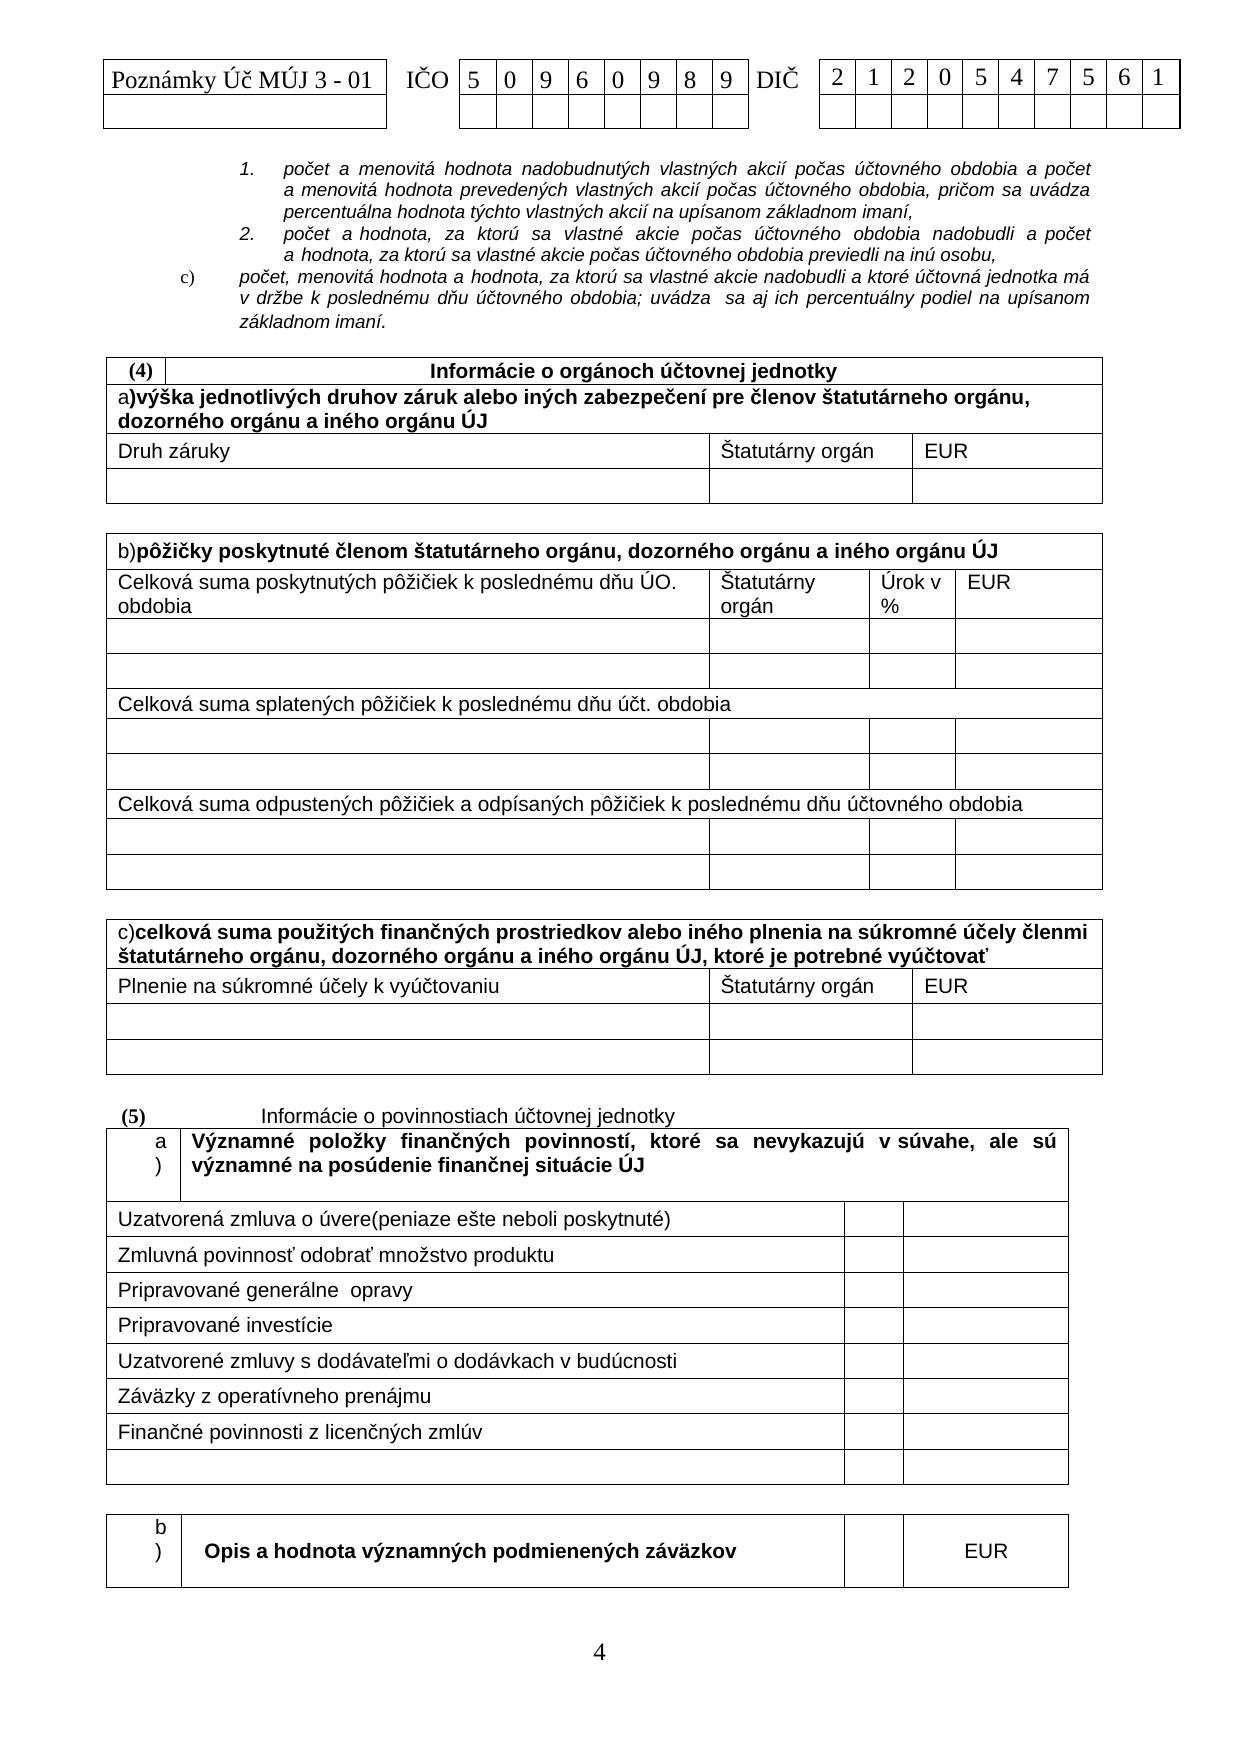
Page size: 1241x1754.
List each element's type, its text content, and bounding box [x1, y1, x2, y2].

table_cell EUR [913, 434, 1102, 468]
table_cell [845, 1379, 903, 1413]
table_cell [870, 719, 955, 753]
table_cell [870, 819, 955, 853]
table_cell [107, 469, 709, 503]
table_cell [956, 619, 1102, 653]
table_cell [913, 469, 1102, 503]
table_cell a)výška jednotlivých druhov záruk alebo iných zabezpečení pre členov štatutárneho orgánu, dozorného orgánu a iného orgánu ÚJ [107, 385, 1102, 432]
table_cell [107, 719, 709, 753]
table_cell [710, 719, 869, 753]
table_header Informácie o orgánoch účtovnej jednotky [166, 358, 1102, 383]
table_cell [870, 855, 955, 889]
table_header c)celková suma použitých finančných prostriedkov alebo iného plnenia na súkromné účely členmi štatutárneho orgánu, dozorného orgánu a iného orgánu ÚJ, ktoré je potrebné vyúčtovať [107, 920, 1102, 968]
table_cell [913, 1040, 1102, 1074]
table_cell [845, 1237, 903, 1272]
table_cell [710, 754, 869, 788]
table_cell Štatutárny orgán [710, 570, 869, 617]
table_cell [845, 1344, 903, 1378]
list počet a menovitá hodnota nadobudnutých vlastných akcií počas účtovného obdobia a počet a menovitá hodnota prevedených vlastných akcií počas účtovného obdobia, pričom sa uvádza percentuálna hodnota týchto vlastných akcií na upísanom základnom imaní, [239, 158, 1092, 222]
table_cell Celková suma odpustených pôžičiek a odpísaných pôžičiek k poslednému dňu účtovného obdobia [107, 790, 1102, 818]
table_cell [956, 719, 1102, 753]
table_cell [710, 469, 912, 503]
list počet, menovitá hodnota a hodnota, za ktorú sa vlastné akcie nadobudli a ktoré účtovná jednotka má v držbe k poslednému dňu účtovného obdobia; uvádza sa aj ich percentuálny podiel na upísanom základnom imaní. [180, 265, 1092, 333]
table_cell Pripravované generálne opravy [107, 1273, 844, 1307]
table_cell [845, 1414, 903, 1449]
table_cell [710, 855, 869, 889]
table_cell [870, 754, 955, 788]
table_cell [845, 1273, 903, 1307]
table_header [107, 1129, 180, 1201]
table_cell Štatutárny orgán [710, 969, 912, 1003]
table_cell [845, 1450, 903, 1484]
table_cell [710, 1004, 912, 1038]
table_header b)pôžičky poskytnuté členom štatutárneho orgánu, dozorného orgánu a iného orgánu ÚJ [107, 534, 1102, 568]
table_cell [107, 855, 709, 889]
table_header Opis a hodnota významných podmienených záväzkov [182, 1515, 844, 1587]
table_cell [107, 619, 709, 653]
table_cell [904, 1344, 1068, 1378]
table_cell [107, 754, 709, 788]
table_cell [904, 1308, 1068, 1342]
table_cell Plnenie na súkromné účely k vyúčtovaniu [107, 969, 709, 1003]
table_cell [710, 1040, 912, 1074]
table_cell EUR [956, 570, 1102, 617]
table_cell Druh záruky [107, 434, 709, 468]
table_cell [107, 654, 709, 688]
table_cell [870, 619, 955, 653]
table_cell Zmluvná povinnosť odobrať množstvo produktu [107, 1237, 844, 1272]
table_cell [904, 1237, 1068, 1272]
table_cell [904, 1450, 1068, 1484]
table_cell Štatutárny orgán [710, 434, 912, 468]
table_header [845, 1515, 903, 1587]
table_cell Úrok v % [870, 570, 955, 617]
table_cell [710, 619, 869, 653]
table_cell [870, 654, 955, 688]
list počet a hodnota, za ktorú sa vlastné akcie počas účtovného obdobia nadobudli a počet a hodnota, za ktorú sa vlastné akcie počas účtovného obdobia previedli na inú osobu, [239, 222, 1092, 265]
table_cell [845, 1308, 903, 1342]
table_cell [107, 1040, 709, 1074]
table_cell [904, 1379, 1068, 1413]
list Informácie o povinnostiach účtovnej jednotky [121, 1104, 1092, 1128]
table_cell [904, 1202, 1068, 1236]
table_cell [956, 855, 1102, 889]
table_cell Uzatvorená zmluva o úvere(peniaze ešte neboli poskytnuté) [107, 1202, 844, 1236]
table_cell [710, 654, 869, 688]
table_cell [956, 754, 1102, 788]
table_cell Pripravované investície [107, 1308, 844, 1342]
table_header [107, 358, 165, 383]
table_header [107, 1515, 181, 1587]
table_cell Celková suma splatených pôžičiek k poslednému dňu účt. obdobia [107, 689, 1102, 718]
table_cell Celková suma poskytnutých pôžičiek k poslednému dňu ÚO. obdobia [107, 570, 709, 617]
table_cell [956, 819, 1102, 853]
table_cell [913, 1004, 1102, 1038]
table_cell [107, 1004, 709, 1038]
table_cell Záväzky z operatívneho prenájmu [107, 1379, 844, 1413]
table_header EUR [904, 1515, 1068, 1587]
table_cell [904, 1273, 1068, 1307]
table_header Významné položky finančných povinností, ktoré sa nevykazujú v súvahe, ale sú významné na posúdenie finančnej situácie ÚJ [181, 1129, 1068, 1201]
table_cell [107, 1450, 844, 1484]
table_cell EUR [913, 969, 1102, 1003]
table_cell [710, 819, 869, 853]
table_cell [904, 1414, 1068, 1449]
table_cell Finančné povinnosti z licenčných zmlúv [107, 1414, 844, 1449]
table_cell [845, 1202, 903, 1236]
table_cell Uzatvorené zmluvy s dodávateľmi o dodávkach v budúcnosti [107, 1344, 844, 1378]
table_cell [956, 654, 1102, 688]
table_cell [107, 819, 709, 853]
